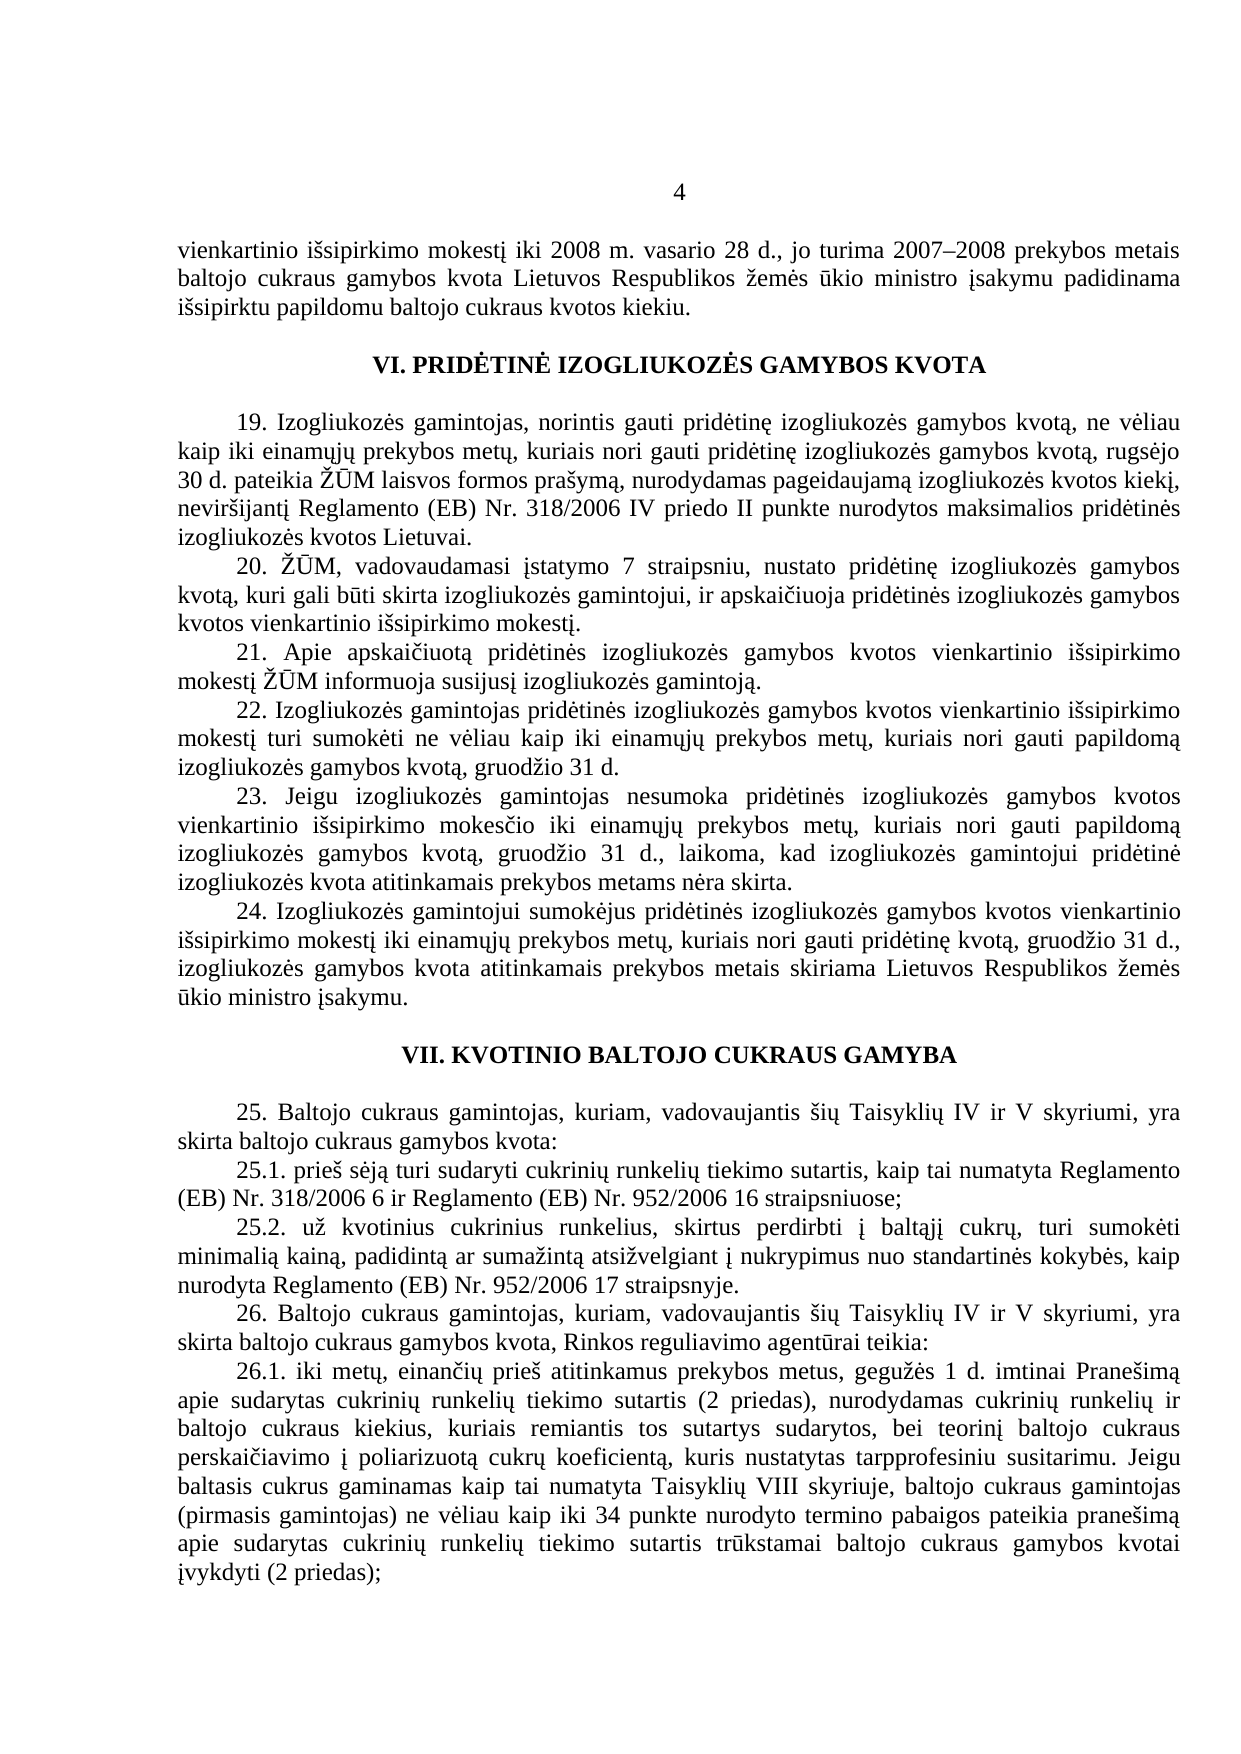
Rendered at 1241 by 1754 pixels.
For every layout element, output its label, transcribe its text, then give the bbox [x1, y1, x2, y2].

text vienkartinio išsipirkimo mokestį iki 2008 m. vasario 28 d., jo turima 2007–2008 prekybos metais baltojo cukraus gamybos kvota Lietuvos Respublikos žemės ūkio ministro įsakymu padidinama išsipirktu papildomu baltojo cukraus kvotos kiekiu. [177, 235, 1181, 321]
text VII. KVOTINIO BALTOJO CUKRAUS GAMYBA [177, 1040, 1181, 1068]
text 20. ŽŪM, vadovaudamasi įstatymo 7 straipsniu, nustato pridėtinę izogliukozės gamybos kvotą, kuri gali būti skirta izogliukozės gamintojui, ir apskaičiuoja pridėtinės izogliukozės gamybos kvotos vienkartinio išsipirkimo mokestį. [177, 551, 1181, 637]
text 22. Izogliukozės gamintojas pridėtinės izogliukozės gamybos kvotos vienkartinio išsipirkimo mokestį turi sumokėti ne vėliau kaip iki einamųjų prekybos metų, kuriais nori gauti papildomą izogliukozės gamybos kvotą, gruodžio 31 d. [177, 695, 1181, 781]
text 25. Baltojo cukraus gamintojas, kuriam, vadovaujantis šių Taisyklių IV ir V skyriumi, yra skirta baltojo cukraus gamybos kvota: [177, 1097, 1181, 1155]
text 23. Jeigu izogliukozės gamintojas nesumoka pridėtinės izogliukozės gamybos kvotos vienkartinio išsipirkimo mokesčio iki einamųjų prekybos metų, kuriais nori gauti papildomą izogliukozės gamybos kvotą, gruodžio 31 d., laikoma, kad izogliukozės gamintojui pridėtinė izogliukozės kvota atitinkamais prekybos metams nėra skirta. [177, 781, 1181, 896]
text 19. Izogliukozės gamintojas, norintis gauti pridėtinę izogliukozės gamybos kvotą, ne vėliau kaip iki einamųjų prekybos metų, kuriais nori gauti pridėtinę izogliukozės gamybos kvotą, rugsėjo 30 d. pateikia ŽŪM laisvos formos prašymą, nurodydamas pageidaujamą izogliukozės kvotos kiekį, neviršijantį Reglamento (EB) Nr. 318/2006 IV priedo II punkte nurodytos maksimalios pridėtinės izogliukozės kvotos Lietuvai. [177, 407, 1181, 551]
text 25.2. už kvotinius cukrinius runkelius, skirtus perdirbti į baltąjį cukrų, turi sumokėti minimalią kainą, padidintą ar sumažintą atsižvelgiant į nukrypimus nuo standartinės kokybės, kaip nurodyta Reglamento (EB) Nr. 952/2006 17 straipsnyje. [177, 1212, 1181, 1298]
text VI. PRIDĖTINĖ IZOGLIUKOZĖS GAMYBOS KVOTA [177, 350, 1181, 378]
text 26.1. iki metų, einančių prieš atitinkamus prekybos metus, gegužės 1 d. imtinai Pranešimą apie sudarytas cukrinių runkelių tiekimo sutartis (2 priedas), nurodydamas cukrinių runkelių ir baltojo cukraus kiekius, kuriais remiantis tos sutartys sudarytos, bei teorinį baltojo cukraus perskaičiavimo į poliarizuotą cukrų koeficientą, kuris nustatytas tarpprofesiniu susitarimu. Jeigu baltasis cukrus gaminamas kaip tai numatyta Taisyklių VIII skyriuje, baltojo cukraus gamintojas (pirmasis gamintojas) ne vėliau kaip iki 34 punkte nurodyto termino pabaigos pateikia pranešimą apie sudarytas cukrinių runkelių tiekimo sutartis trūkstamai baltojo cukraus gamybos kvotai įvykdyti (2 priedas); [177, 1356, 1181, 1586]
text 25.1. prieš sėją turi sudaryti cukrinių runkelių tiekimo sutartis, kaip tai numatyta Reglamento (EB) Nr. 318/2006 6 ir Reglamento (EB) Nr. 952/2006 16 straipsniuose; [177, 1155, 1181, 1212]
text 24. Izogliukozės gamintojui sumokėjus pridėtinės izogliukozės gamybos kvotos vienkartinio išsipirkimo mokestį iki einamųjų prekybos metų, kuriais nori gauti pridėtinę kvotą, gruodžio 31 d., izogliukozės gamybos kvota atitinkamais prekybos metais skiriama Lietuvos Respublikos žemės ūkio ministro įsakymu. [177, 896, 1181, 1011]
text 21. Apie apskaičiuotą pridėtinės izogliukozės gamybos kvotos vienkartinio išsipirkimo mokestį ŽŪM informuoja susijusį izogliukozės gamintoją. [177, 637, 1181, 695]
text 26. Baltojo cukraus gamintojas, kuriam, vadovaujantis šių Taisyklių IV ir V skyriumi, yra skirta baltojo cukraus gamybos kvota, Rinkos reguliavimo agentūrai teikia: [177, 1298, 1181, 1356]
